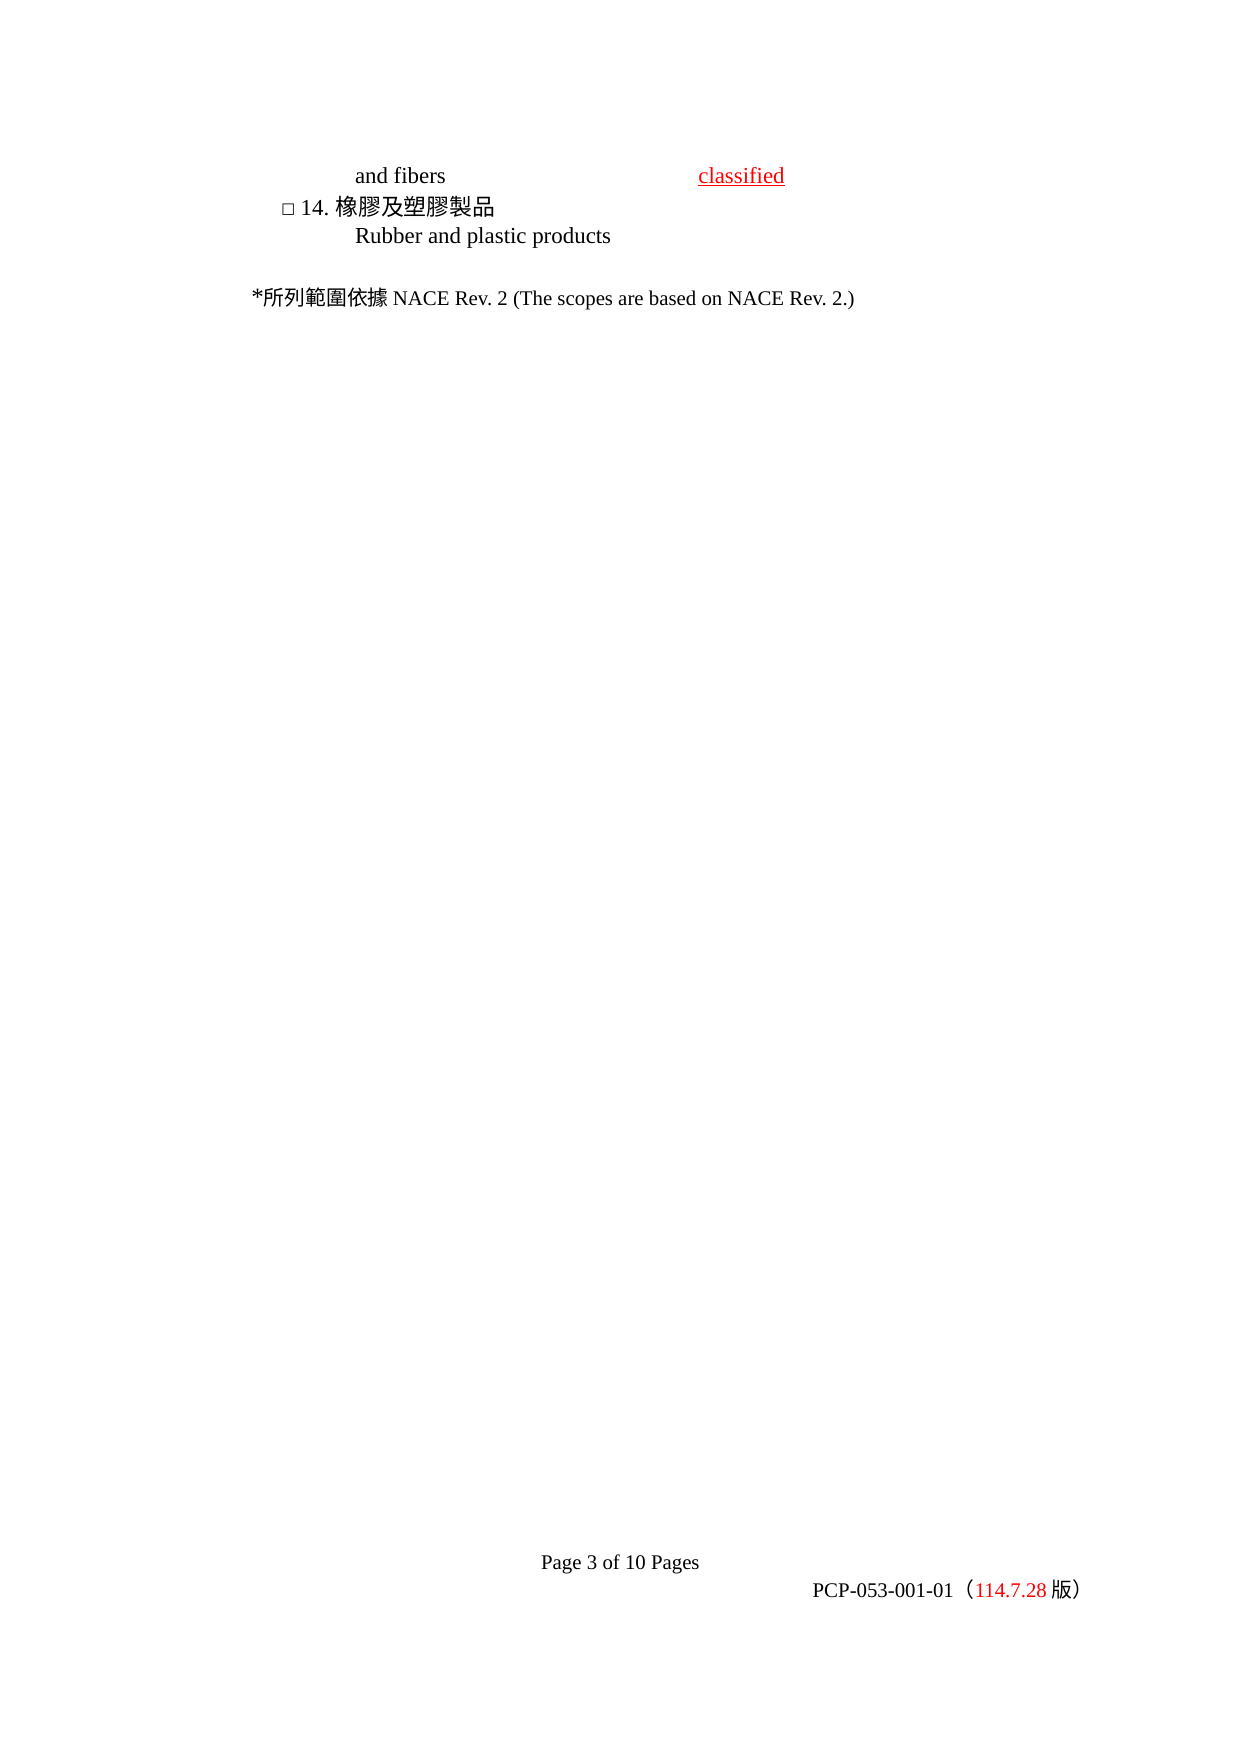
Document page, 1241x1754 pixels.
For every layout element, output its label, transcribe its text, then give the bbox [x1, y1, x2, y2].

table_cell ☐ 14. 橡膠及塑膠製品 Rubber and plastic products [148, 189, 654, 262]
table_cell and fibers [148, 162, 654, 189]
table_cell [654, 189, 1092, 262]
table_cell classified [654, 162, 1092, 189]
text *所列範圍依據NACE Rev. 2 (The scopes are based on NACE Rev. 2.) [251, 281, 1092, 311]
